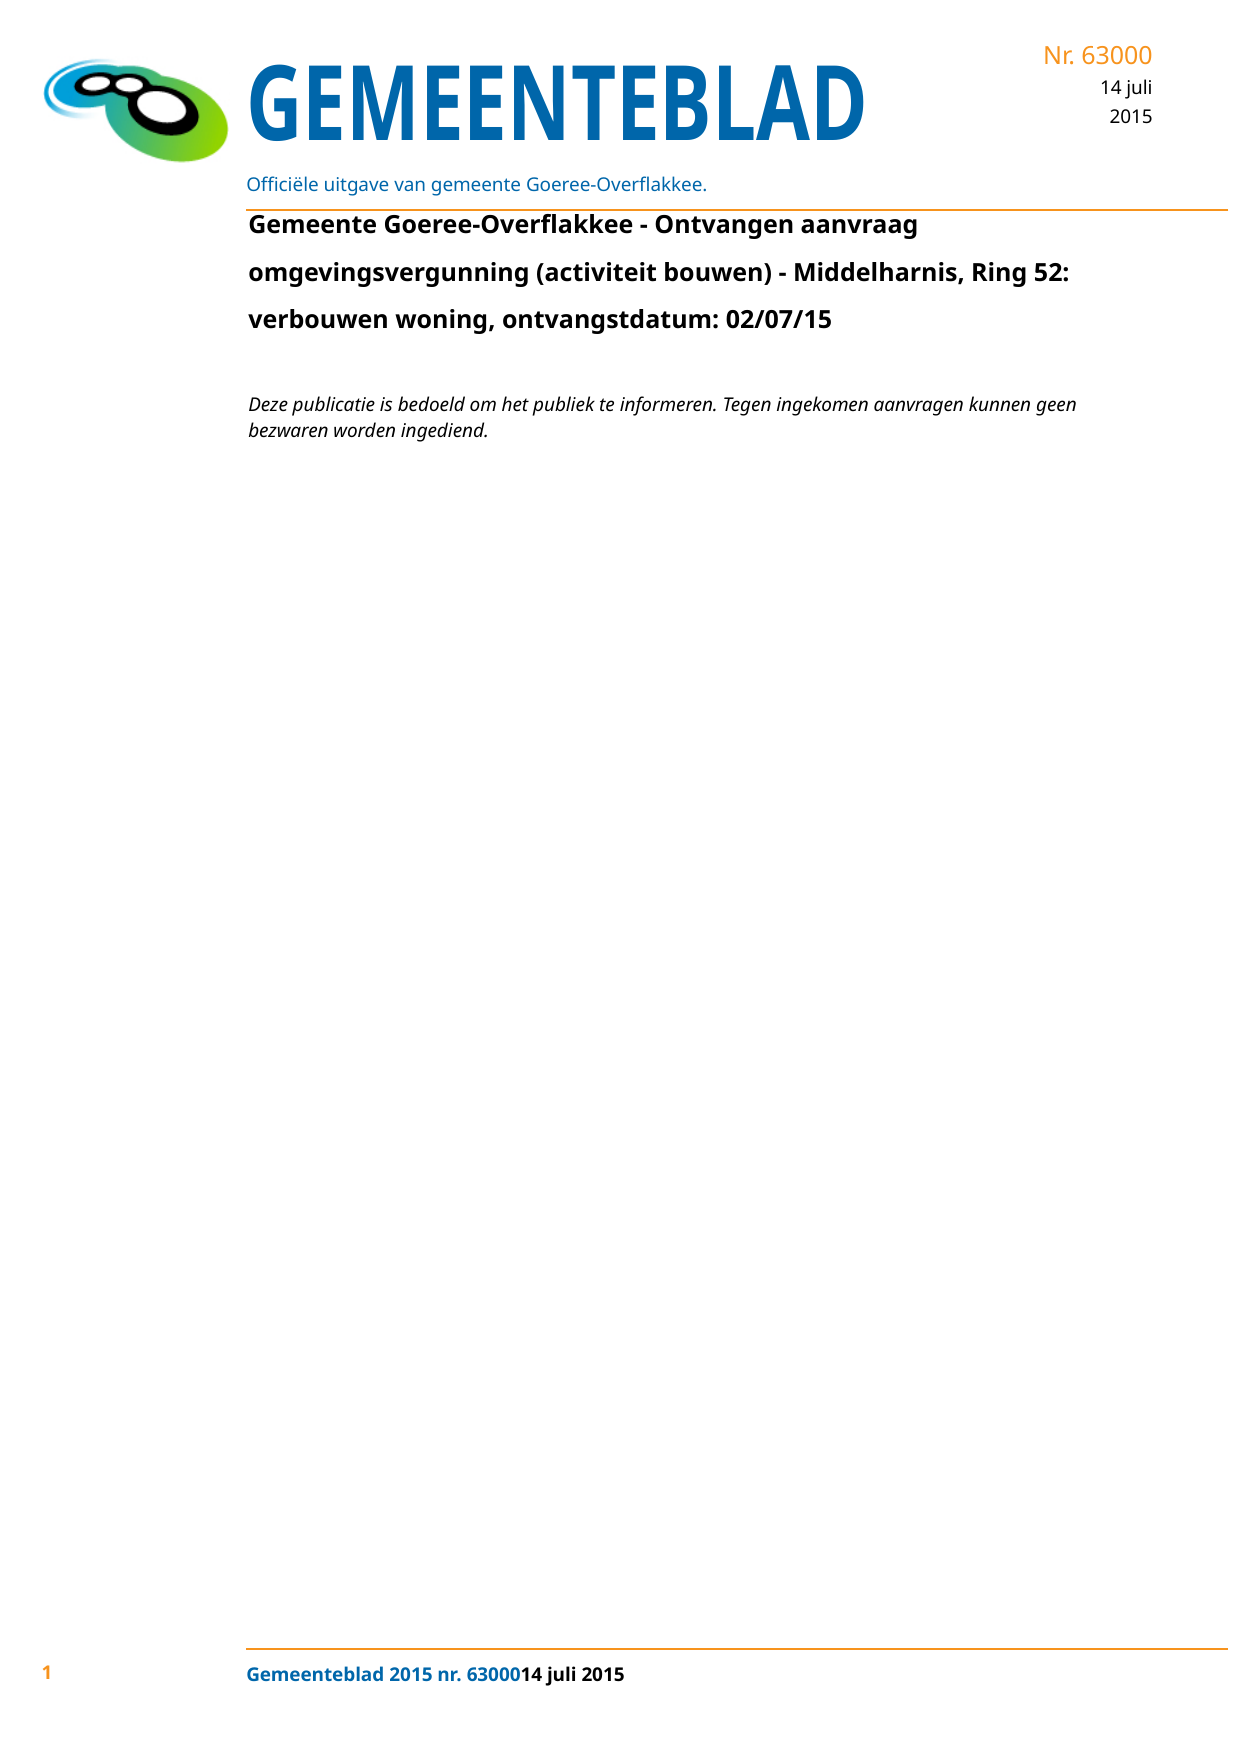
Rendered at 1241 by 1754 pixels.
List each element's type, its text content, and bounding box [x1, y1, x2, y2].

text Deze publicatie is bedoeld om het publiek te informeren. Tegen ingekomen aanvragen kunnen geen bezwaren worden ingediend. [248, 391, 1152, 443]
picture [41, 47, 231, 172]
text Gemeente Goeree-Overflakkee - Ontvangen aanvraag omgevingsvergunning (activiteit bouwen) - Middelharnis, Ring 52: verbouwen woning, ontvangstdatum: 02/07/15 [248, 211, 1152, 336]
